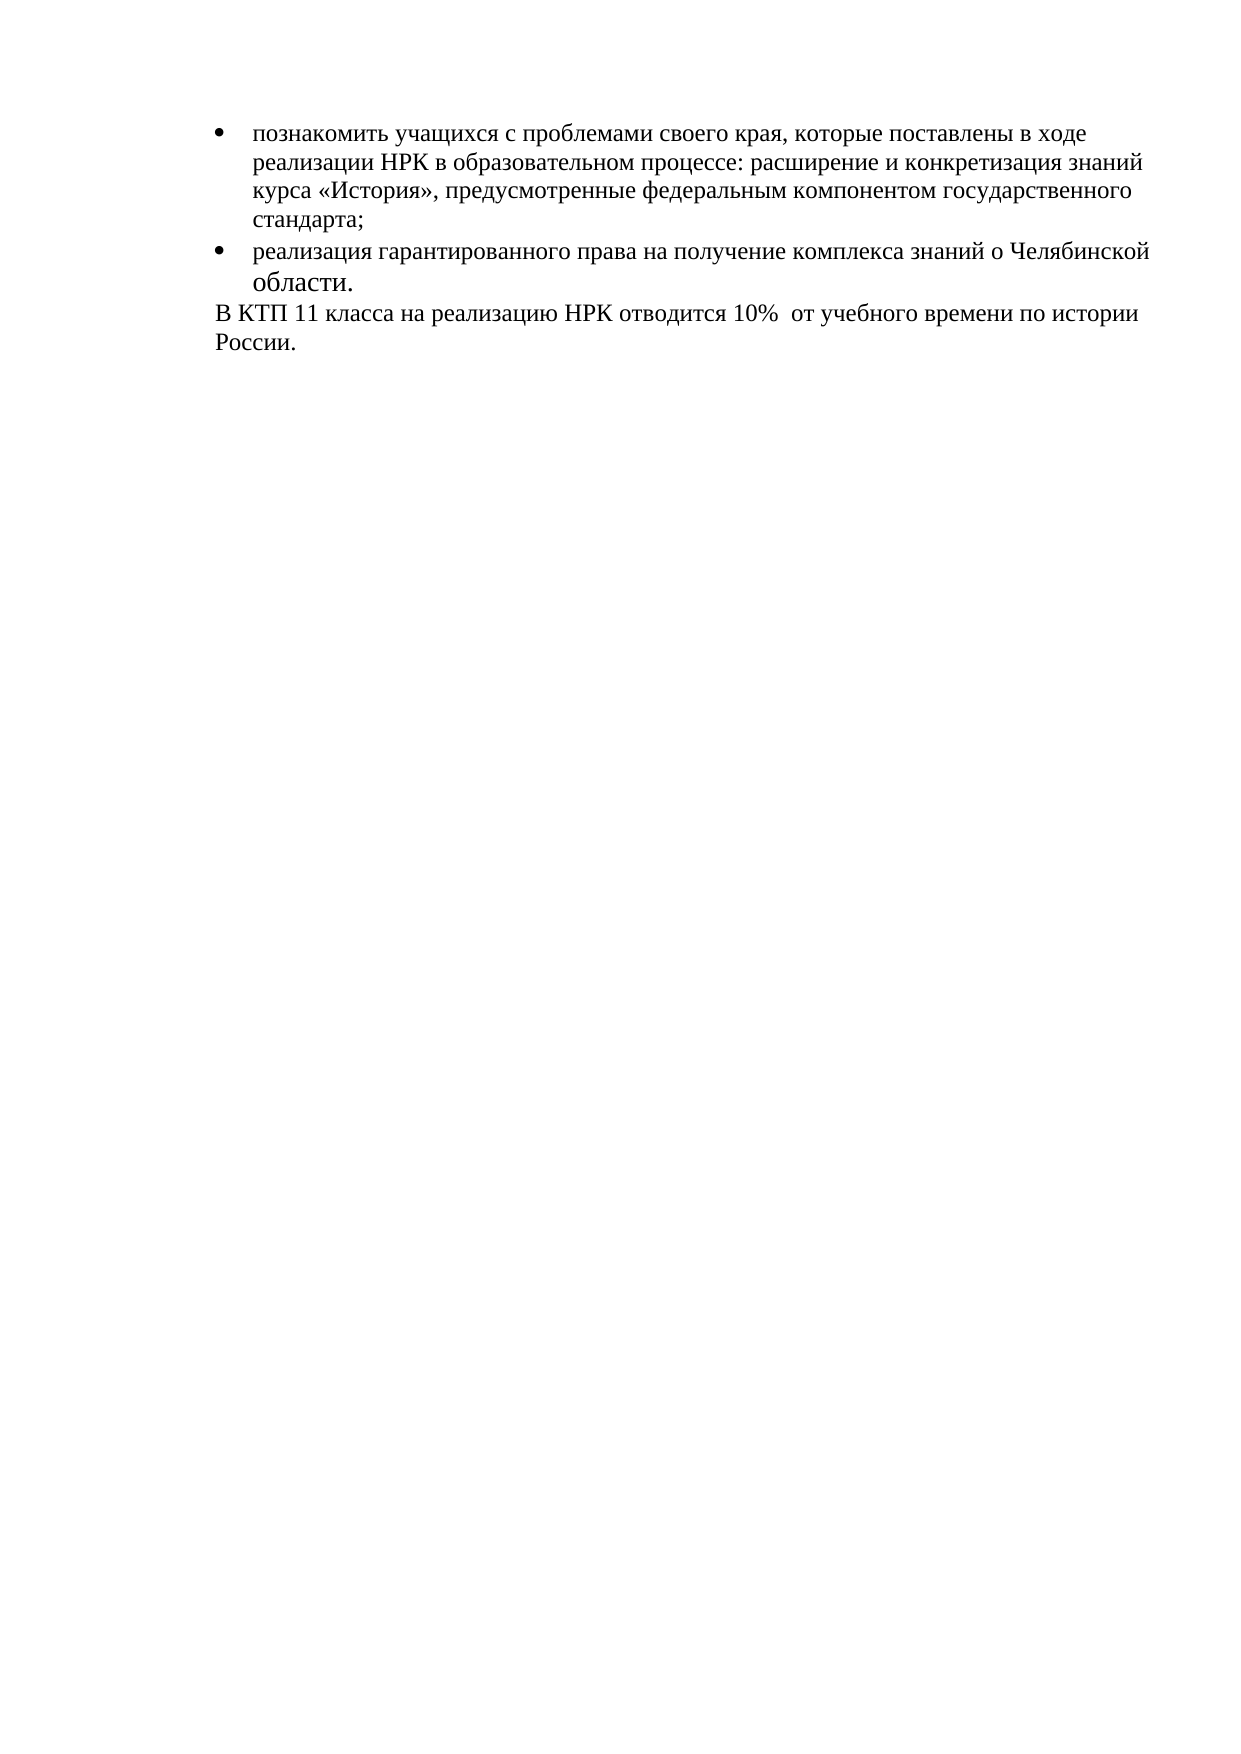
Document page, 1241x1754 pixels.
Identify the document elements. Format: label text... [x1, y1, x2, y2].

list познакомить учащихся с проблемами своего края, которые поставлены в ходе реализации НРК в образовательном процессе: расширение и конкретизация знаний курса «История», предусмотренные федеральным компонентом государственного стандарта; [215, 118, 1152, 233]
text В КТП 11 класса на реализацию НРК отводится 10% от учебного времени по истории России. [215, 298, 1152, 384]
list реализация гарантированного права на получение комплекса знаний о Челябинской области. [215, 233, 1152, 298]
